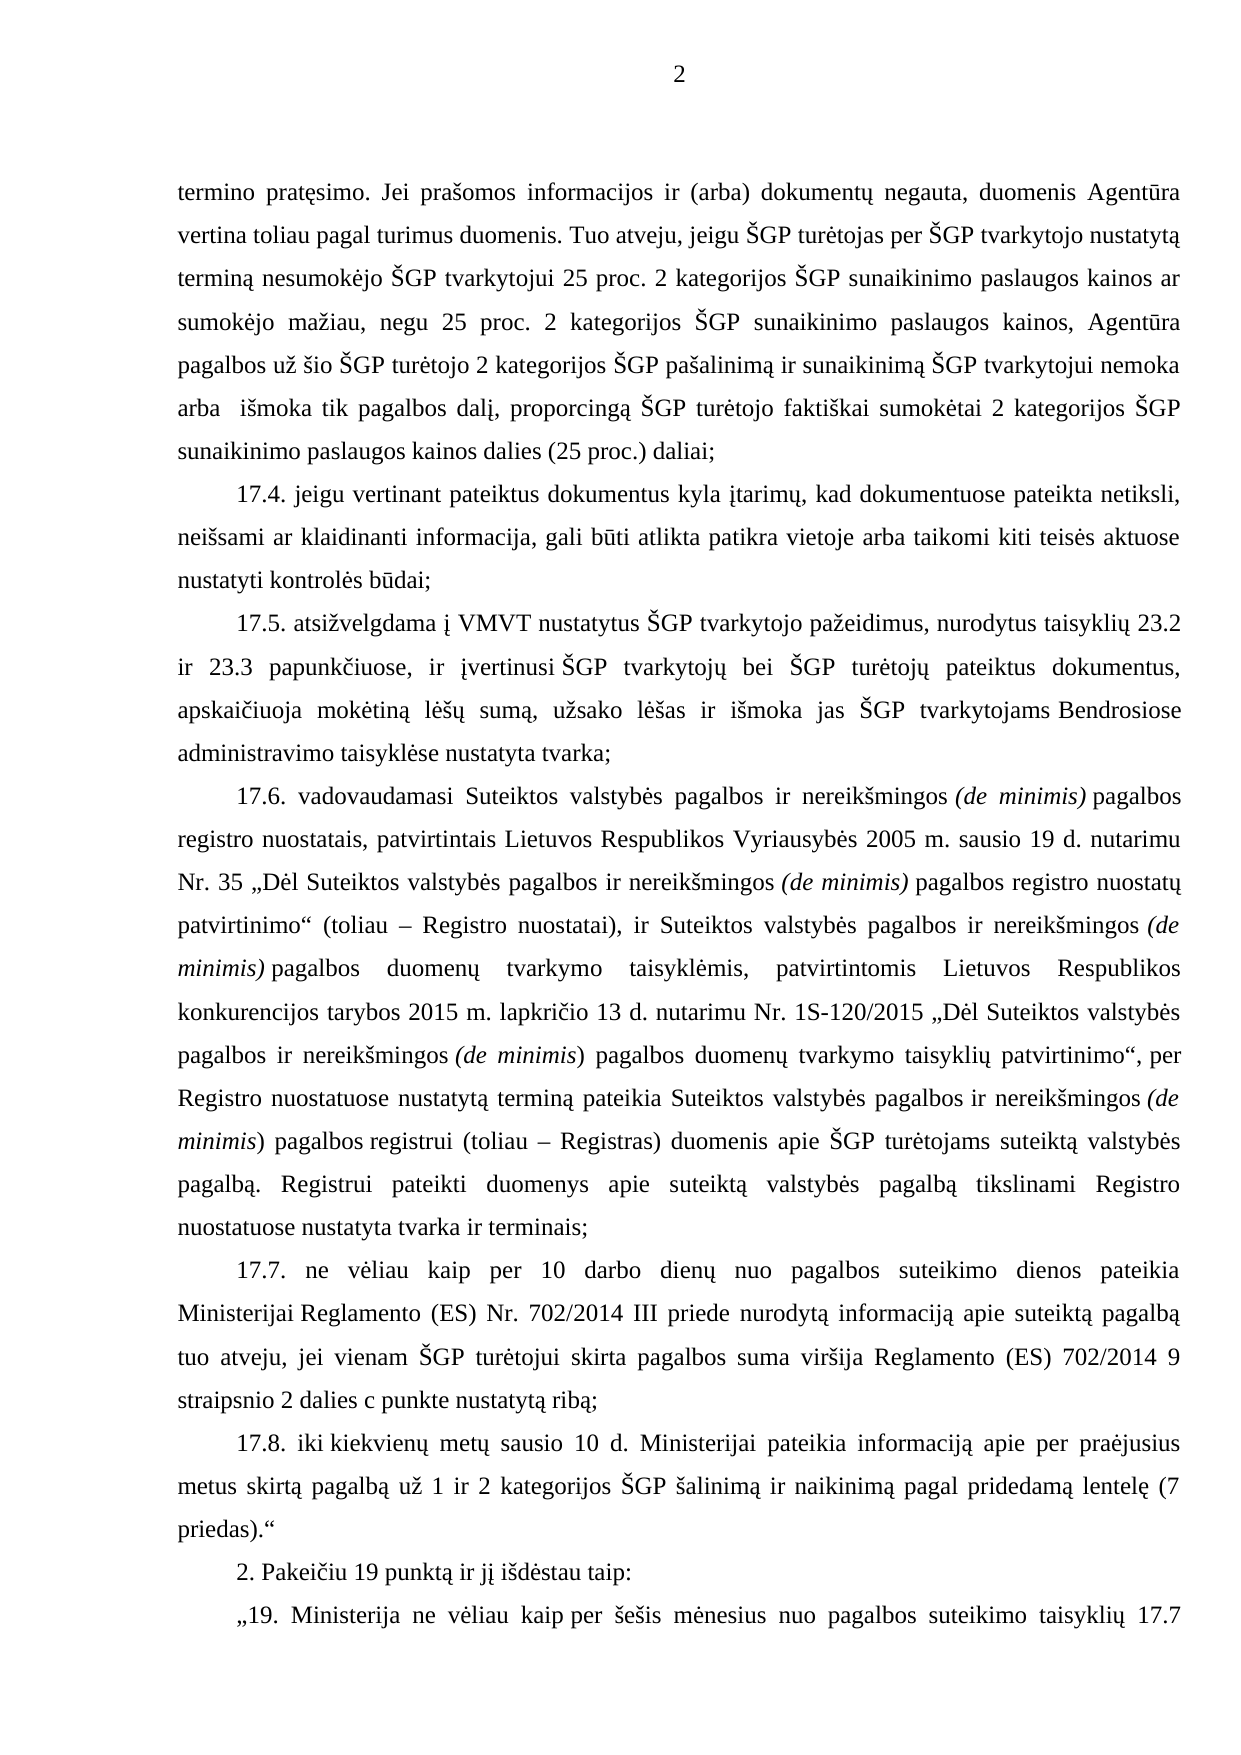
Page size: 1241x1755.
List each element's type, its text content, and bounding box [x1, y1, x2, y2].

text 2. Pakeičiu 19 punktą ir jį išdėstau taip: [177, 1557, 1181, 1586]
text 17.6. vadovaudamasi Suteiktos valstybės pagalbos ir nereikšmingos (de minimis) pagalbos registro nuostatais, patvirtintais Lietuvos Respublikos Vyriausybės 2005 m. sausio 19 d. nutarimu Nr. 35 „Dėl Suteiktos valstybės pagalbos ir nereikšmingos (de minimis) pagalbos registro nuostatų patvirtinimo“ (toliau – Registro nuostatai), ir Suteiktos valstybės pagalbos ir nereikšmingos (de minimis) pagalbos duomenų tvarkymo taisyklėmis, patvirtintomis Lietuvos Respublikos konkurencijos tarybos 2015 m. lapkričio 13 d. nutarimu Nr. 1S-120/2015 „Dėl Suteiktos valstybės pagalbos ir nereikšmingos (de minimis) pagalbos duomenų tvarkymo taisyklių patvirtinimo“, per Registro nuostatuose nustatytą terminą pateikia Suteiktos valstybės pagalbos ir nereikšmingos (de minimis) pagalbos registrui (toliau – Registras) duomenis apie ŠGP turėtojams suteiktą valstybės pagalbą. Registrui pateikti duomenys apie suteiktą valstybės pagalbą tikslinami Registro nuostatuose nustatyta tvarka ir terminais; [177, 781, 1181, 1241]
text 17.4. jeigu vertinant pateiktus dokumentus kyla įtarimų, kad dokumentuose pateikta netiksli, neišsami ar klaidinanti informacija, gali būti atlikta patikra vietoje arba taikomi kiti teisės aktuose nustatyti kontrolės būdai; [177, 479, 1181, 594]
text 17.5. atsižvelgdama į VMVT nustatytus ŠGP tvarkytojo pažeidimus, nurodytus taisyklių 23.2 ir 23.3 papunkčiuose, ir įvertinusi ŠGP tvarkytojų bei ŠGP turėtojų pateiktus dokumentus, apskaičiuoja mokėtiną lėšų sumą, užsako lėšas ir išmoka jas ŠGP tvarkytojams Bendrosiose administravimo taisyklėse nustatyta tvarka; [177, 608, 1181, 767]
text „19. Ministerija ne vėliau kaip per šešis mėnesius nuo pagalbos suteikimo taisyklių 17.7 [177, 1600, 1181, 1629]
text 17.7. ne vėliau kaip per 10 darbo dienų nuo pagalbos suteikimo dienos pateikia Ministerijai Reglamento (ES) Nr. 702/2014 III priede nurodytą informaciją apie suteiktą pagalbą tuo atveju, jei vienam ŠGP turėtojui skirta pagalbos suma viršija Reglamento (ES) 702/2014 9 straipsnio 2 dalies c punkte nustatytą ribą; [177, 1255, 1181, 1413]
text termino pratęsimo. Jei prašomos informacijos ir (arba) dokumentų negauta, duomenis Agentūra vertina toliau pagal turimus duomenis. Tuo atveju, jeigu ŠGP turėtojas per ŠGP tvarkytojo nustatytą terminą nesumokėjo ŠGP tvarkytojui 25 proc. 2 kategorijos ŠGP sunaikinimo paslaugos kainos ar sumokėjo mažiau, negu 25 proc. 2 kategorijos ŠGP sunaikinimo paslaugos kainos, Agentūra pagalbos už šio ŠGP turėtojo 2 kategorijos ŠGP pašalinimą ir sunaikinimą ŠGP tvarkytojui nemoka arba išmoka tik pagalbos dalį, proporcingą ŠGP turėtojo faktiškai sumokėtai 2 kategorijos ŠGP sunaikinimo paslaugos kainos dalies (25 proc.) daliai; [177, 177, 1181, 465]
text 17.8. iki kiekvienų metų sausio 10 d. Ministerijai pateikia informaciją apie per praėjusius metus skirtą pagalbą už 1 ir 2 kategorijos ŠGP šalinimą ir naikinimą pagal pridedamą lentelę (7 priedas).“ [177, 1428, 1181, 1543]
